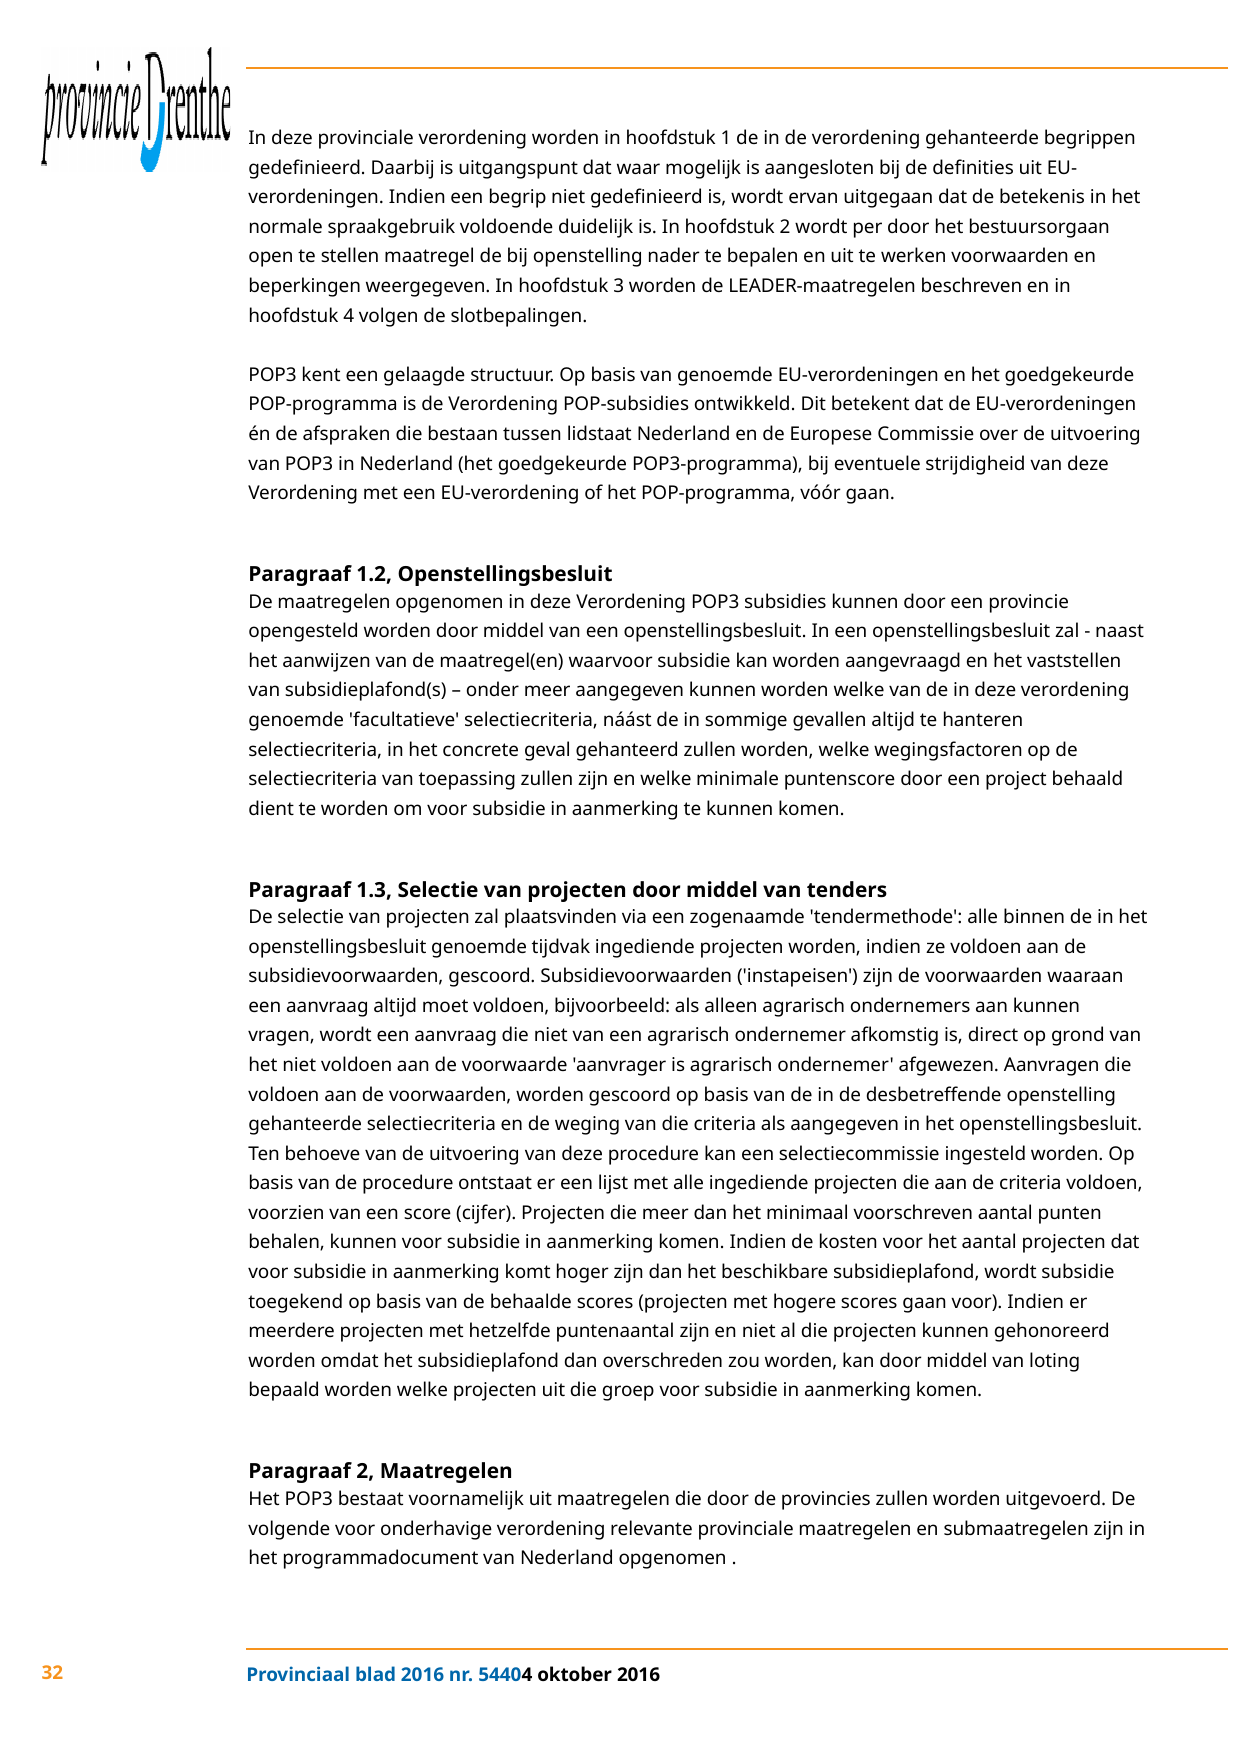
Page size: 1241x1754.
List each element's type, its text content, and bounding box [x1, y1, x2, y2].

text Paragraaf 2, Maatregelen [248, 1457, 1152, 1485]
text POP3 kent een gelaagde structuur. Op basis van genoemde EU-verordeningen en het goedgekeurde POP-programma is de Verordening POP-subsidies ontwikkeld. Dit betekent dat de EU-verordeningen én de afspraken die bestaan tussen lidstaat Nederland en de Europese Commissie over de uitvoering van POP3 in Nederland (het goedgekeurde POP3-programma), bij eventuele strijdigheid van deze Verordening met een EU-verordening of het POP-programma, vóór gaan. [248, 361, 1152, 505]
text De maatregelen opgenomen in deze Verordening POP3 subsidies kunnen door een provincie opengesteld worden door middel van een openstellingsbesluit. In een openstellingsbesluit zal - naast het aanwijzen van de maatregel(en) waarvoor subsidie kan worden aangevraagd en het vaststellen van subsidieplafond(s) – onder meer aangegeven kunnen worden welke van de in deze verordening genoemde 'facultatieve' selectiecriteria, náást de in sommige gevallen altijd te hanteren selectiecriteria, in het concrete geval gehanteerd zullen worden, welke wegingsfactoren op de selectiecriteria van toepassing zullen zijn en welke minimale puntenscore door een project behaald dient te worden om voor subsidie in aanmerking te kunnen komen. [248, 588, 1152, 821]
text De selectie van projecten zal plaatsvinden via een zogenaamde 'tendermethode': alle binnen de in het openstellingsbesluit genoemde tijdvak ingediende projecten worden, indien ze voldoen aan de subsidievoorwaarden, gescoord. Subsidievoorwaarden ('instapeisen') zijn de voorwaarden waaraan een aanvraag altijd moet voldoen, bijvoorbeeld: als alleen agrarisch ondernemers aan kunnen vragen, wordt een aanvraag die niet van een agrarisch ondernemer afkomstig is, direct op grond van het niet voldoen aan de voorwaarde 'aanvrager is agrarisch ondernemer' afgewezen. Aanvragen die voldoen aan de voorwaarden, worden gescoord op basis van de in de desbetreffende openstelling gehanteerde selectiecriteria en de weging van die criteria als aangegeven in het openstellingsbesluit. Ten behoeve van de uitvoering van deze procedure kan een selectiecommissie ingesteld worden. Op basis van de procedure ontstaat er een lijst met alle ingediende projecten die aan de criteria voldoen, voorzien van een score (cijfer). Projecten die meer dan het minimaal voorschreven aantal punten behalen, kunnen voor subsidie in aanmerking komen. Indien de kosten voor het aantal projecten dat voor subsidie in aanmerking komt hoger zijn dan het beschikbare subsidieplafond, wordt subsidie toegekend op basis van de behaalde scores (projecten met hogere scores gaan voor). Indien er meerdere projecten met hetzelfde puntenaantal zijn en niet al die projecten kunnen gehonoreerd worden omdat het subsidieplafond dan overschreden zou worden, kan door middel van loting bepaald worden welke projecten uit die groep voor subsidie in aanmerking komen. [248, 903, 1152, 1402]
text Paragraaf 1.3, Selectie van projecten door middel van tenders [248, 875, 1152, 903]
picture [41, 47, 231, 172]
text Het POP3 bestaat voornamelijk uit maatregelen die door de provincies zullen worden uitgevoerd. De volgende voor onderhavige verordening relevante provinciale maatregelen en submaatregelen zijn in het programmadocument van Nederland opgenomen . [248, 1485, 1152, 1570]
text In deze provinciale verordening worden in hoofdstuk 1 de in de verordening gehanteerde begrippen gedefinieerd. Daarbij is uitgangspunt dat waar mogelijk is aangesloten bij de definities uit EU-verordeningen. Indien een begrip niet gedefinieerd is, wordt ervan uitgegaan dat de betekenis in het normale spraakgebruik voldoende duidelijk is. In hoofdstuk 2 wordt per door het bestuursorgaan open te stellen maatregel de bij openstelling nader te bepalen en uit te werken voorwaarden en beperkingen weergegeven. In hoofdstuk 3 worden de LEADER-maatregelen beschreven en in hoofdstuk 4 volgen de slotbepalingen. [248, 124, 1152, 328]
text Paragraaf 1.2, Openstellingsbesluit [248, 559, 1152, 588]
